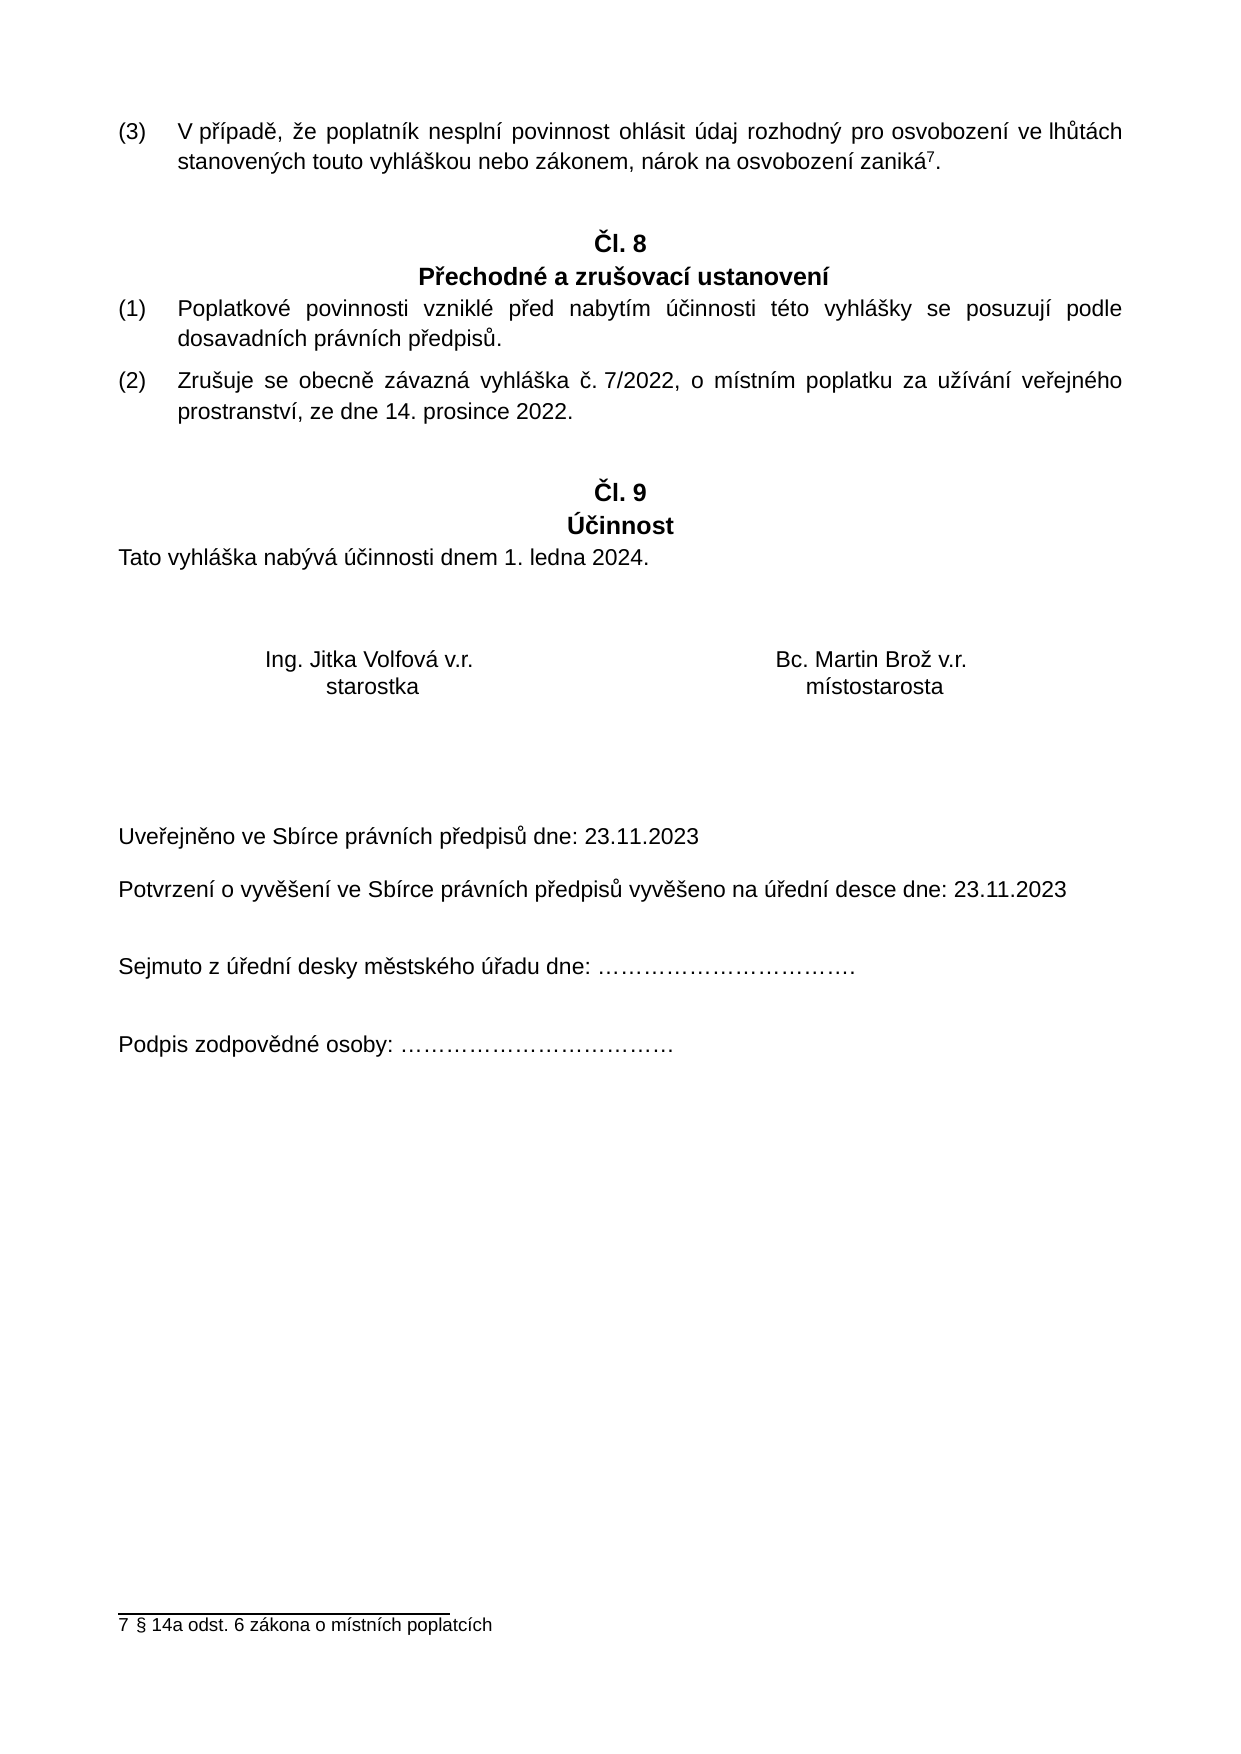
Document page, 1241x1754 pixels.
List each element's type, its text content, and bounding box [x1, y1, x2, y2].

list V případě, že poplatník nesplní povinnost ohlásit údaj rozhodný pro osvobození ve lhůtách stanovených touto vyhláškou nebo zákonem, nárok na osvobození zaniká. [118, 118, 1122, 175]
list § 14a odst. 6 zákona o místních poplatcích [118, 1614, 1122, 1635]
table_cell [620, 705, 1122, 823]
text Sejmuto z úřední desky městského úřadu dne: ……………………………. [118, 953, 1122, 980]
table_cell [118, 705, 620, 823]
list Zrušuje se obecně závazná vyhláška č. 7/2022, o místním poplatku za užívání veřejného prostranství, ze dne 14. prosince 2022. [118, 367, 1122, 424]
subtitle Čl. 8 Přechodné a zrušovací ustanovení [118, 228, 1122, 290]
text Uveřejněno ve Sbírce právních předpisů dne: 23.11.2023 [118, 823, 1122, 849]
list Poplatkové povinnosti vzniklé před nabytím účinnosti této vyhlášky se posuzují podle dosavadních právních předpisů. [118, 294, 1122, 351]
text Tato vyhláška nabývá účinnosti dnem 1. ledna 2024. [118, 544, 1122, 570]
table_header Bc. Martin Brož v.r. místostarosta [620, 587, 1122, 705]
subtitle Čl. 9 Účinnost [118, 478, 1122, 540]
text Podpis zodpovědné osoby: ……………………………… [118, 1031, 1122, 1057]
table_header Ing. Jitka Volfová v.r. starostka [118, 587, 620, 705]
text Potvrzení o vyvěšení ve Sbírce právních předpisů vyvěšeno na úřední desce dne: 23.11.2023 [118, 876, 1122, 902]
